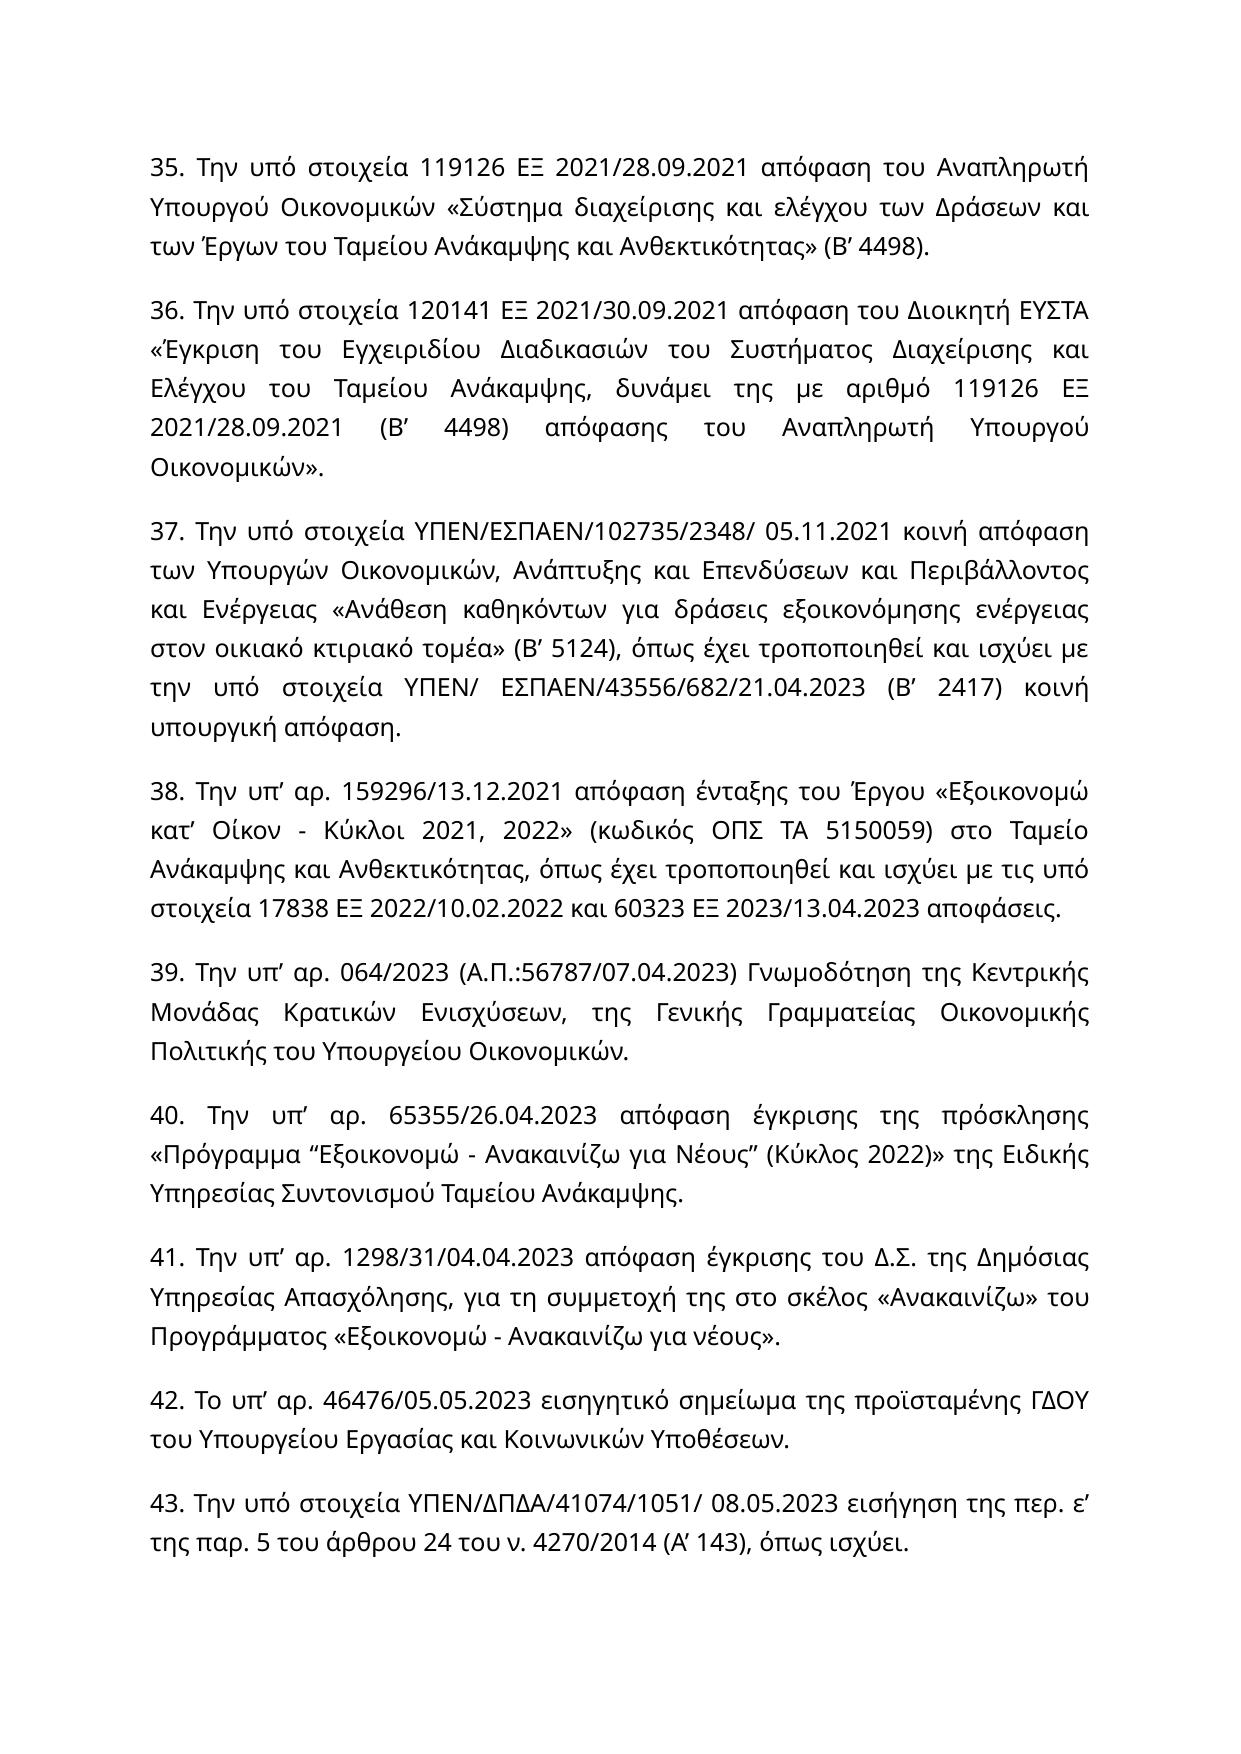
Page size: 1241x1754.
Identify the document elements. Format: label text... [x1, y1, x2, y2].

text 40. Την υπ’ αρ. 65355/26.04.2023 απόφαση έγκρισης της πρόσκλησης «Πρόγραμμα “Εξοικονομώ - Ανακαινίζω για Νέους” (Κύκλος 2022)» της Ειδικής Υπηρεσίας Συντονισμού Ταμείου Ανάκαμψης. [150, 1097, 1090, 1210]
text 43. Την υπό στοιχεία ΥΠΕΝ/ΔΠΔΑ/41074/1051/ 08.05.2023 εισήγηση της περ. ε’ της παρ. 5 του άρθρου 24 του ν. 4270/2014 (Α’ 143), όπως ισχύει. [150, 1486, 1090, 1559]
text 37. Την υπό στοιχεία ΥΠΕΝ/ΕΣΠΑΕΝ/102735/2348/ 05.11.2021 κοινή απόφαση των Υπουργών Οικονομικών, Ανάπτυξης και Επενδύσεων και Περιβάλλοντος και Ενέργειας «Ανάθεση καθηκόντων για δράσεις εξοικονόμησης ενέργειας στον οικιακό κτιριακό τομέα» (Β’ 5124), όπως έχει τροποποιηθεί και ισχύει με την υπό στοιχεία ΥΠΕΝ/ ΕΣΠΑΕΝ/43556/682/21.04.2023 (Β’ 2417) κοινή υπουργική απόφαση. [150, 513, 1090, 743]
text 39. Την υπ’ αρ. 064/2023 (Α.Π.:56787/07.04.2023) Γνωμοδότηση της Κεντρικής Μονάδας Κρατικών Ενισχύσεων, της Γενικής Γραμματείας Οικονομικής Πολιτικής του Υπουργείου Οικονομικών. [150, 955, 1090, 1067]
text 36. Την υπό στοιχεία 120141 ΕΞ 2021/30.09.2021 απόφαση του Διοικητή ΕΥΣΤΑ «Έγκριση του Εγχειριδίου Διαδικασιών του Συστήματος Διαχείρισης και Ελέγχου του Ταμείου Ανάκαμψης, δυνάμει της με αριθμό 119126 ΕΞ 2021/28.09.2021 (Β’ 4498) απόφασης του Αναπληρωτή Υπουργού Οικονομικών». [150, 292, 1090, 483]
text 42. Το υπ’ αρ. 46476/05.05.2023 εισηγητικό σημείωμα της προϊσταμένης ΓΔΟΥ του Υπουργείου Εργασίας και Κοινωνικών Υποθέσεων. [150, 1382, 1090, 1456]
text 38. Την υπ’ αρ. 159296/13.12.2021 απόφαση ένταξης του Έργου «Εξοικονομώ κατ’ Οίκον - Κύκλοι 2021, 2022» (κωδικός ΟΠΣ ΤΑ 5150059) στο Ταμείο Ανάκαμψης και Ανθεκτικότητας, όπως έχει τροποποιηθεί και ισχύει με τις υπό στοιχεία 17838 ΕΞ 2022/10.02.2022 και 60323 ΕΞ 2023/13.04.2023 αποφάσεις. [150, 773, 1090, 925]
text 35. Την υπό στοιχεία 119126 ΕΞ 2021/28.09.2021 απόφαση του Αναπληρωτή Υπουργού Οικονομικών «Σύστημα διαχείρισης και ελέγχου των Δράσεων και των Έργων του Ταμείου Ανάκαμψης και Ανθεκτικότητας» (Β’ 4498). [150, 150, 1090, 262]
text 41. Την υπ’ αρ. 1298/31/04.04.2023 απόφαση έγκρισης του Δ.Σ. της Δημόσιας Υπηρεσίας Απασχόλησης, για τη συμμετοχή της στο σκέλος «Ανακαινίζω» του Προγράμματος «Εξοικονομώ - Ανακαινίζω για νέους». [150, 1240, 1090, 1352]
